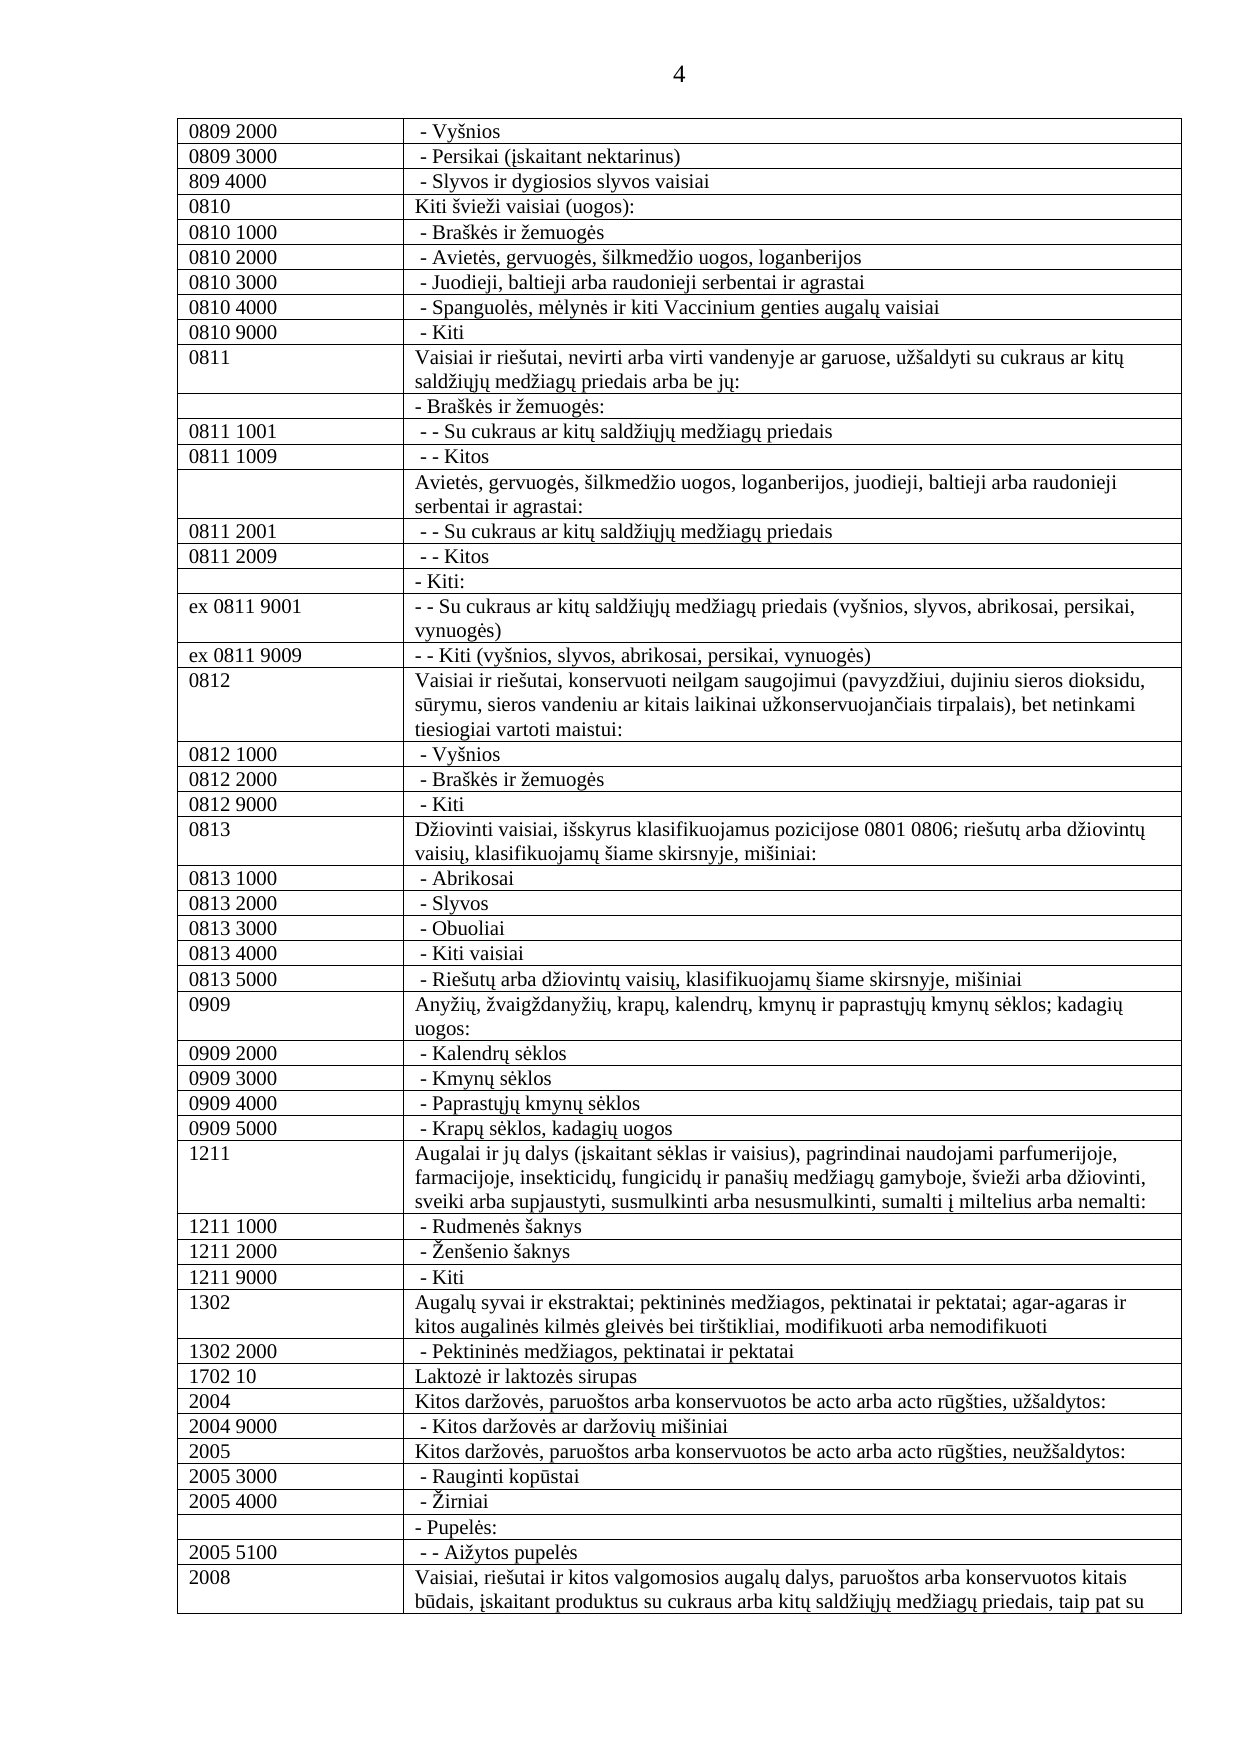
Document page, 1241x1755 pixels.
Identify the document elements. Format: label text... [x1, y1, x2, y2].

table_cell [178, 394, 403, 418]
table_cell - Braškės ir žemuogės: [404, 394, 1181, 418]
table_cell 0811 1001 [178, 419, 403, 443]
table_cell - Kmynų sėklos [404, 1066, 1181, 1090]
table_cell 0813 1000 [178, 866, 403, 890]
table_cell 0909 3000 [178, 1066, 403, 1090]
table_cell - Paprastųjų kmynų sėklos [404, 1091, 1181, 1115]
table_cell 809 4000 [178, 169, 403, 193]
table_cell 0811 [178, 345, 403, 393]
table_cell 2005 5100 [178, 1540, 403, 1564]
table_cell - - Kitos [404, 544, 1181, 568]
table_cell 1211 9000 [178, 1265, 403, 1289]
table_cell 0811 2009 [178, 544, 403, 568]
table_cell 2004 [178, 1389, 403, 1413]
table_cell Vaisiai ir riešutai, konservuoti neilgam saugojimui (pavyzdžiui, dujiniu sieros dioksidu, sūrymu, sieros vandeniu ar kitais laikinai užkonservuojančiais tirpalais), bet netinkami tiesiogiai vartoti maistui: [404, 668, 1181, 741]
table_cell - - Su cukraus ar kitų saldžiųjų medžiagų priedais [404, 419, 1181, 443]
table_cell [178, 569, 403, 593]
table_cell 0812 [178, 668, 403, 741]
table_cell Kitos daržovės, paruoštos arba konservuotos be acto arba acto rūgšties, neužšaldytos: [404, 1439, 1181, 1463]
table_cell 0809 3000 [178, 144, 403, 168]
table_cell 0813 3000 [178, 916, 403, 940]
table_cell - Rauginti kopūstai [404, 1464, 1181, 1488]
table_cell 2005 3000 [178, 1464, 403, 1488]
table_cell 0812 2000 [178, 767, 403, 791]
table_cell - Kiti vaisiai [404, 941, 1181, 965]
table_cell - - Su cukraus ar kitų saldžiųjų medžiagų priedais [404, 519, 1181, 543]
table_cell - Ženšenio šaknys [404, 1240, 1181, 1263]
table_cell - Abrikosai [404, 866, 1181, 890]
table_cell Laktozė ir laktozės sirupas [404, 1364, 1181, 1388]
table_cell 0810 [178, 195, 403, 218]
table_cell Kiti švieži vaisiai (uogos): [404, 195, 1181, 218]
table_cell 0813 5000 [178, 966, 403, 991]
table_cell 0813 [178, 817, 403, 865]
table_cell - Vyšnios [404, 119, 1181, 143]
table_cell 1211 2000 [178, 1240, 403, 1263]
table_cell Augalai ir jų dalys (įskaitant sėklas ir vaisius), pagrindinai naudojami parfumerijoje, farmacijoje, insekticidų, fungicidų ir panašių medžiagų gamyboje, švieži arba džiovinti, sveiki arba supjaustyti, susmulkinti arba nesusmulkinti, sumalti į miltelius arba nemalti: [404, 1141, 1181, 1213]
table_cell 0813 2000 [178, 891, 403, 915]
table_cell 0810 3000 [178, 270, 403, 294]
table_cell - Avietės, gervuogės, šilkmedžio uogos, loganberijos [404, 245, 1181, 269]
table_cell 0811 2001 [178, 519, 403, 543]
table_cell 1211 1000 [178, 1214, 403, 1238]
table_cell - Rudmenės šaknys [404, 1214, 1181, 1238]
table_cell Anyžių, žvaigždanyžių, krapų, kalendrų, kmynų ir paprastųjų kmynų sėklos; kadagių uogos: [404, 992, 1181, 1040]
table_cell - Obuoliai [404, 916, 1181, 940]
table_cell - Žirniai [404, 1490, 1181, 1513]
table_cell - Krapų sėklos, kadagių uogos [404, 1116, 1181, 1140]
table_cell Avietės, gervuogės, šilkmedžio uogos, loganberijos, juodieji, baltieji arba raudonieji serbentai ir agrastai: [404, 470, 1181, 518]
table_cell - Kiti [404, 1265, 1181, 1289]
table_cell - Braškės ir žemuogės [404, 767, 1181, 791]
table_cell 0909 2000 [178, 1041, 403, 1065]
table_cell 2008 [178, 1565, 403, 1613]
table_cell - Slyvos ir dygiosios slyvos vaisiai [404, 169, 1181, 193]
table_cell Kitos daržovės, paruoštos arba konservuotos be acto arba acto rūgšties, užšaldytos: [404, 1389, 1181, 1413]
table_cell - Kitos daržovės ar daržovių mišiniai [404, 1414, 1181, 1438]
table_cell 1702 10 [178, 1364, 403, 1388]
table_cell Vaisiai, riešutai ir kitos valgomosios augalų dalys, paruoštos arba konservuotos kitais būdais, įskaitant produktus su cukraus arba kitų saldžiųjų medžiagų priedais, taip pat su [404, 1565, 1181, 1613]
table_cell - Kiti [404, 792, 1181, 816]
table_cell ex 0811 9001 [178, 594, 403, 642]
table_cell 0810 1000 [178, 220, 403, 244]
table_cell 1211 [178, 1141, 403, 1213]
table_cell 0811 1009 [178, 445, 403, 468]
table_cell Augalų syvai ir ekstraktai; pektininės medžiagos, pektinatai ir pektatai; agar-agaras ir kitos augalinės kilmės gleivės bei tirštikliai, modifikuoti arba nemodifikuoti [404, 1290, 1181, 1338]
table_cell - Persikai (įskaitant nektarinus) [404, 144, 1181, 168]
table_cell - Spanguolės, mėlynės ir kiti Vaccinium genties augalų vaisiai [404, 295, 1181, 319]
table_cell - Vyšnios [404, 742, 1181, 766]
table_cell 2005 4000 [178, 1490, 403, 1513]
table_cell 0813 4000 [178, 941, 403, 965]
table_cell - Kiti: [404, 569, 1181, 593]
table_cell - - Kitos [404, 445, 1181, 468]
table_cell 1302 2000 [178, 1339, 403, 1363]
table_cell 0909 4000 [178, 1091, 403, 1115]
table_cell - Pektininės medžiagos, pektinatai ir pektatai [404, 1339, 1181, 1363]
table_cell 0810 2000 [178, 245, 403, 269]
table_cell - - Su cukraus ar kitų saldžiųjų medžiagų priedais (vyšnios, slyvos, abrikosai, persikai, vynuogės) [404, 594, 1181, 642]
table_cell [178, 470, 403, 518]
table_cell ex 0811 9009 [178, 643, 403, 667]
table_cell 0909 [178, 992, 403, 1040]
table_cell [178, 1515, 403, 1539]
table_cell 2005 [178, 1439, 403, 1463]
table_cell - Juodieji, baltieji arba raudonieji serbentai ir agrastai [404, 270, 1181, 294]
table_cell 0810 9000 [178, 320, 403, 344]
table_cell - Kiti [404, 320, 1181, 344]
table_cell 0812 9000 [178, 792, 403, 816]
table_cell Džiovinti vaisiai, išskyrus klasifikuojamus pozicijose 0801 0806; riešutų arba džiovintų vaisių, klasifikuojamų šiame skirsnyje, mišiniai: [404, 817, 1181, 865]
table_cell - - Kiti (vyšnios, slyvos, abrikosai, persikai, vynuogės) [404, 643, 1181, 667]
table_cell - Riešutų arba džiovintų vaisių, klasifikuojamų šiame skirsnyje, mišiniai [404, 966, 1181, 991]
table_cell 0812 1000 [178, 742, 403, 766]
table_cell - Pupelės: [404, 1515, 1181, 1539]
table_cell 0809 2000 [178, 119, 403, 143]
table_cell 0810 4000 [178, 295, 403, 319]
table_cell 2004 9000 [178, 1414, 403, 1438]
table_cell - Slyvos [404, 891, 1181, 915]
table_cell - - Aižytos pupelės [404, 1540, 1181, 1564]
table_cell Vaisiai ir riešutai, nevirti arba virti vandenyje ar garuose, užšaldyti su cukraus ar kitų saldžiųjų medžiagų priedais arba be jų: [404, 345, 1181, 393]
table_cell 0909 5000 [178, 1116, 403, 1140]
table_cell - Braškės ir žemuogės [404, 220, 1181, 244]
table_cell - Kalendrų sėklos [404, 1041, 1181, 1065]
table_cell 1302 [178, 1290, 403, 1338]
